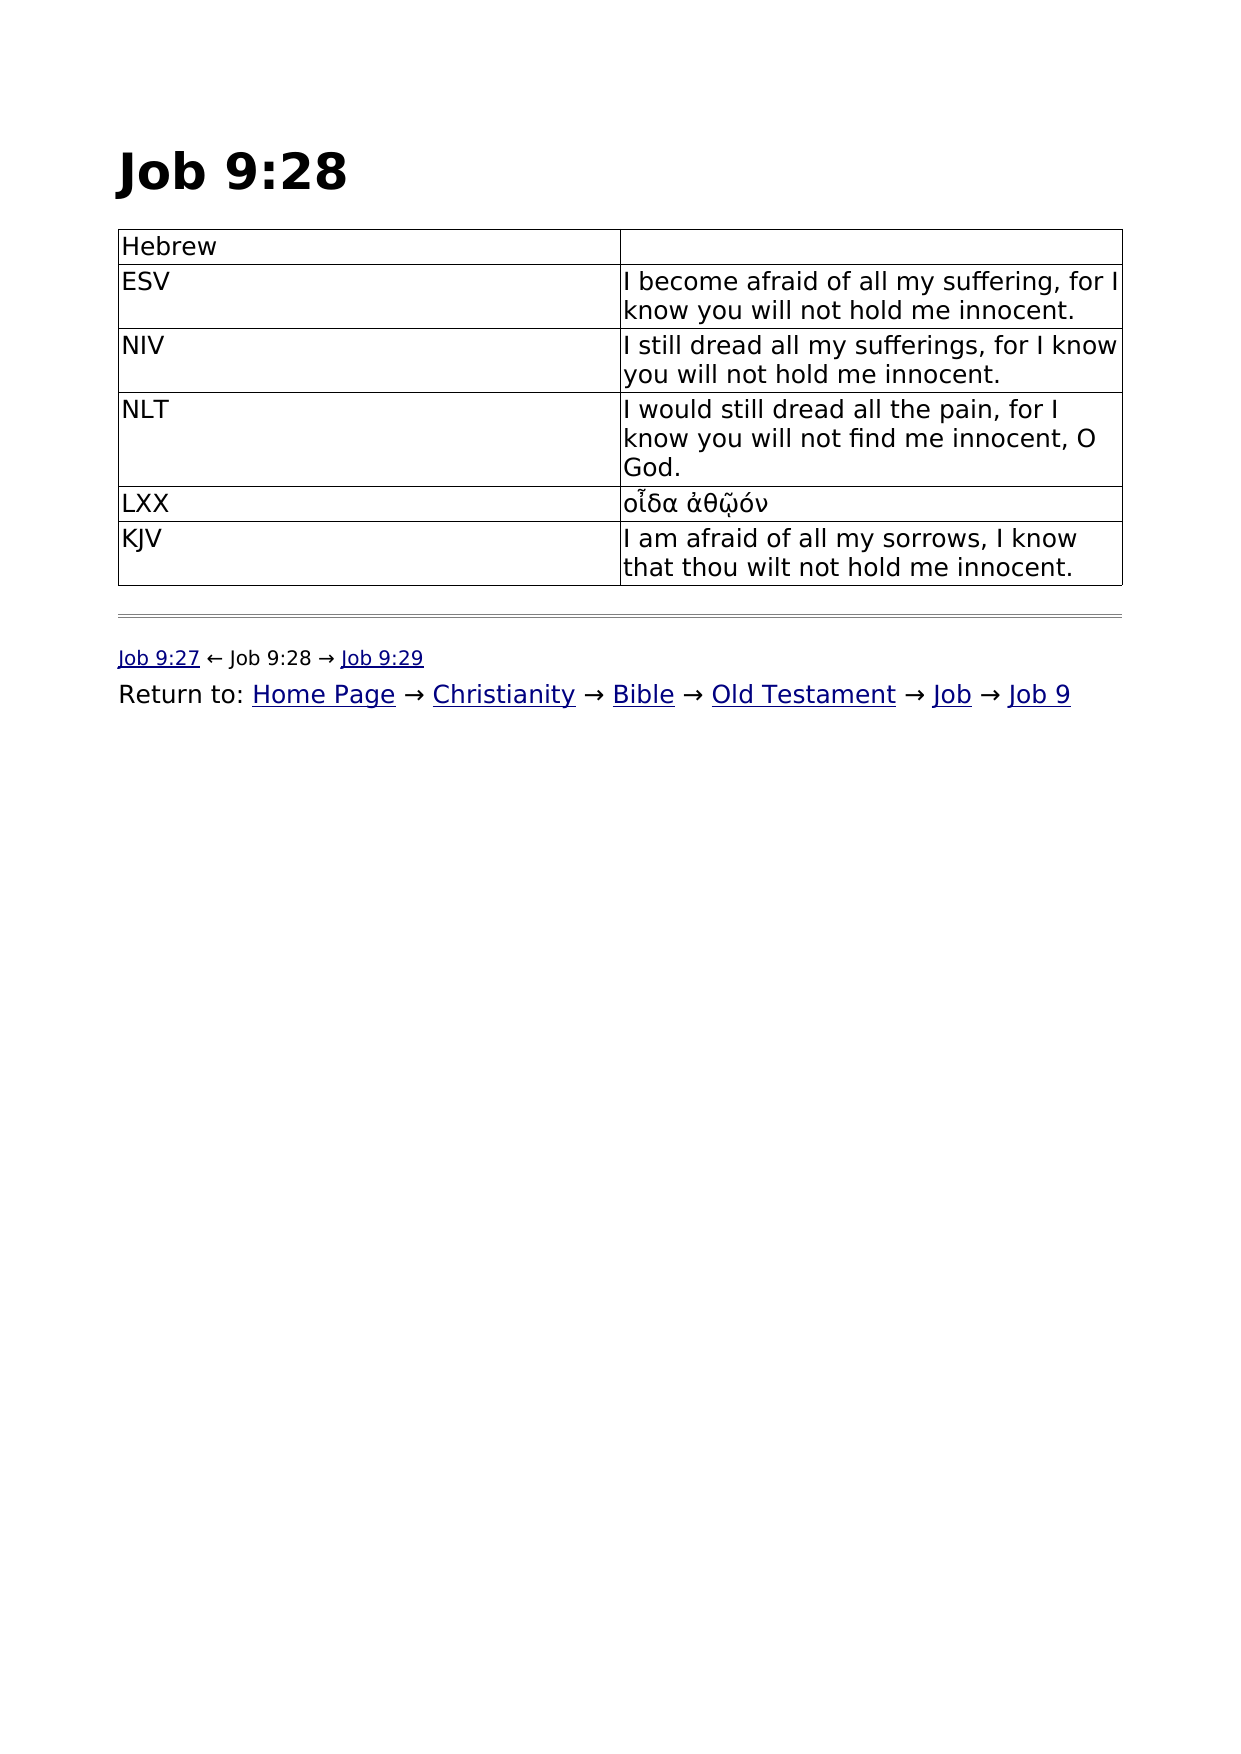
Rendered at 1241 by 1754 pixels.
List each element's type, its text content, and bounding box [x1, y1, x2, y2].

table_cell ESV [119, 265, 620, 328]
table_cell LXX [119, 487, 620, 521]
table_cell I still dread all my sufferings, for I know you will not hold me innocent. [621, 329, 1122, 392]
text Return to: Home Page → Christianity → Bible → Old Testament → Job → Job 9 [118, 680, 1122, 709]
table_header [621, 230, 1122, 264]
table_cell KJV [119, 522, 620, 585]
table_cell I would still dread all the pain, for I know you will not find me innocent, O God. [621, 393, 1122, 486]
text Job 9:27 ← Job 9:28 → Job 9:29 [118, 646, 1122, 680]
table_cell I become afraid of all my suffering, for I know you will not hold me innocent. [621, 265, 1122, 328]
table_cell I am afraid of all my sorrows, I know that thou wilt not hold me innocent. [621, 522, 1122, 585]
table_cell οἶδα ἀθῷόν [621, 487, 1122, 521]
table_cell NLT [119, 393, 620, 486]
subtitle Job 9:28 [118, 143, 1122, 201]
table_header Hebrew [119, 230, 620, 264]
table_cell NIV [119, 329, 620, 392]
